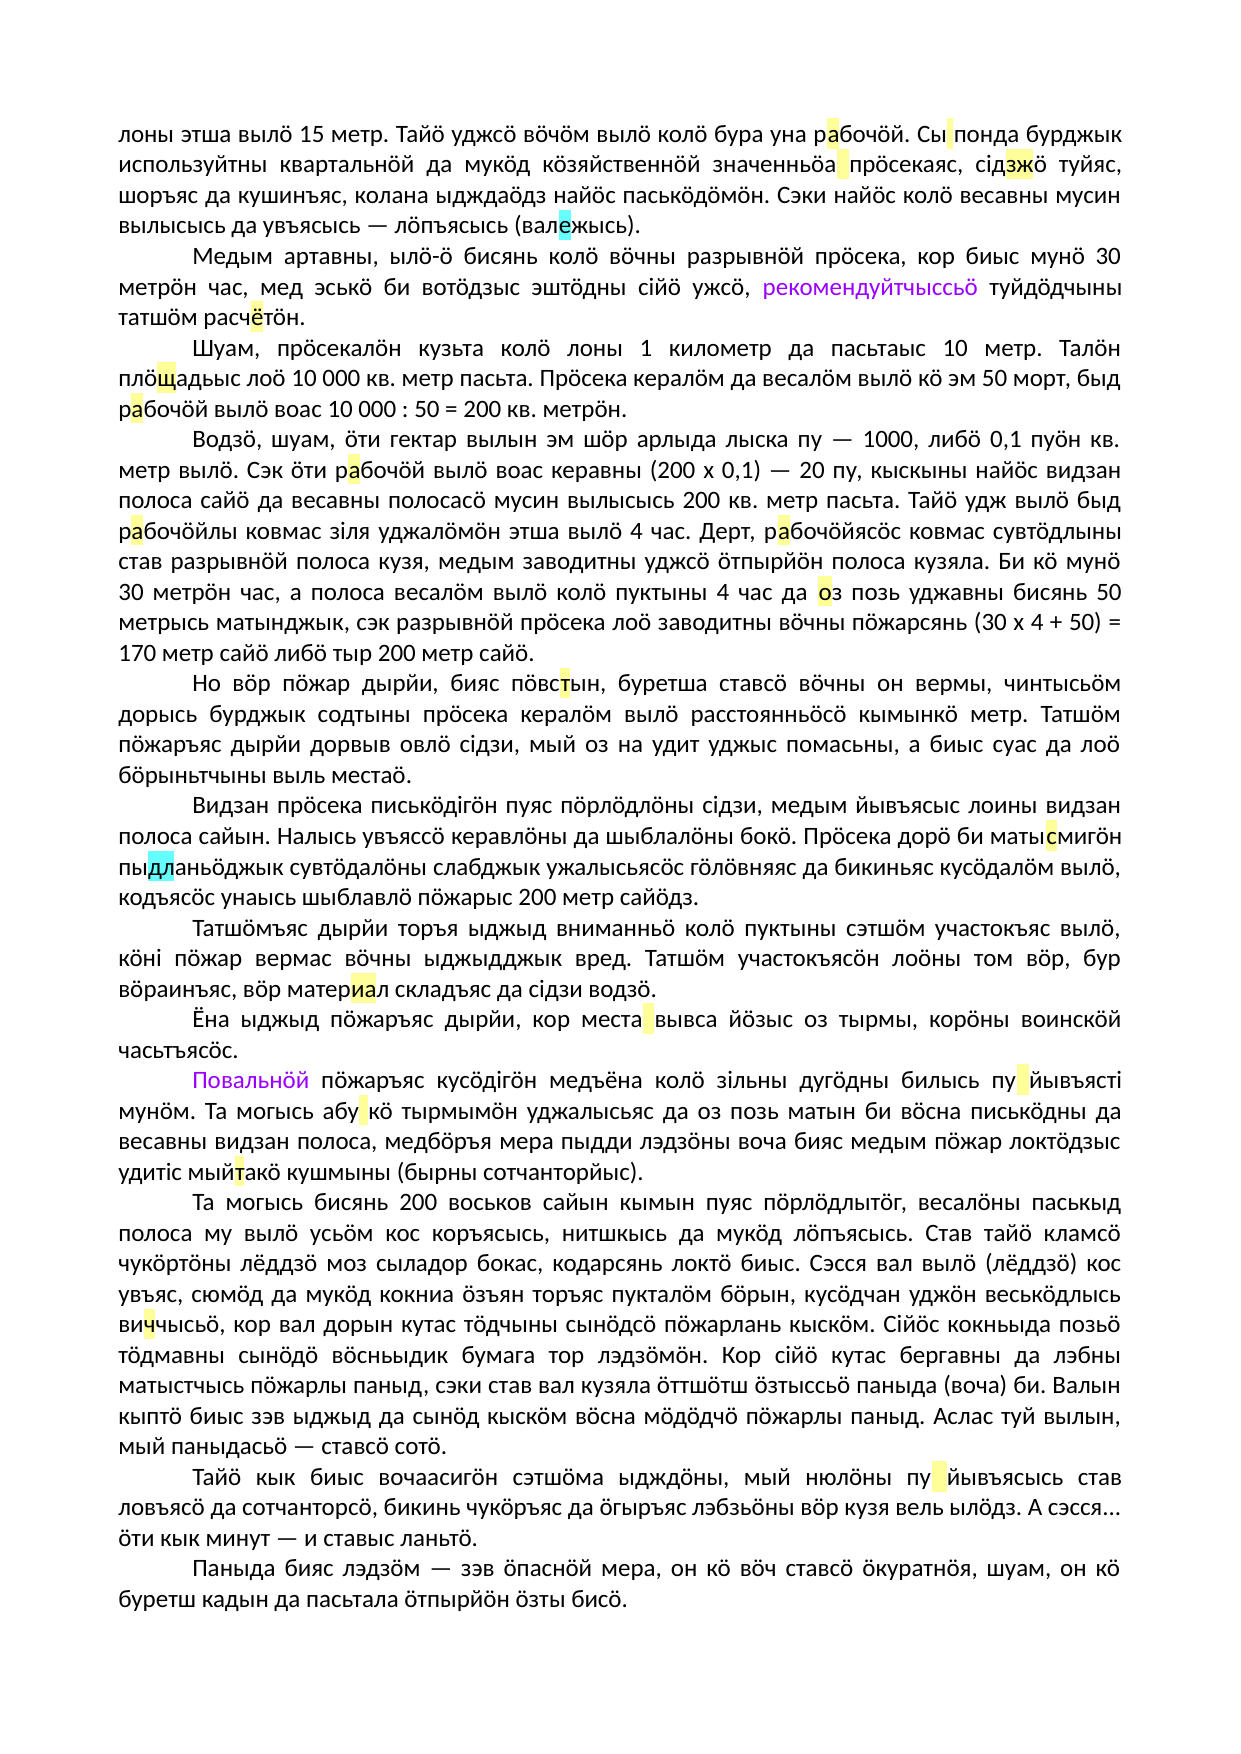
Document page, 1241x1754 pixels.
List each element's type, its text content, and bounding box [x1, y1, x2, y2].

text Татшӧмъяс дырйи торъя ыджыд вниманньӧ колӧ пуктыны сэтшӧм участокъяс вылӧ, кӧні пӧжар вермас вӧчны ыджыдджык вред. Татшӧм участокъясӧн лоӧны том вӧр, бур вӧраинъяс, вӧр материал складъяс да сідзи водзӧ. [118, 912, 1122, 1003]
text Медым артавны, ылӧ-ӧ бисянь колӧ вӧчны разрывнӧй прӧсека, кор биыс мунӧ 30 метрӧн час, мед эськӧ би вотӧдзыс эштӧдны сійӧ ужсӧ, рекомендуйтчыссьӧ туйдӧдчыны татшӧм расчётӧн. [118, 240, 1122, 332]
text Тайӧ кык биыс вочаасигӧн сэтшӧма ыдждӧны, мый нюлӧны пу йывъясысь став ловъясӧ да сотчанторсӧ, бикинь чукӧръяс да ӧгыръяс лэбзьӧны вӧр кузя вель ылӧдз. А сэсся... ӧти кык минут — и ставыс ланьтӧ. [118, 1461, 1122, 1553]
text Но вӧр пӧжар дырйи, бияс пӧвстын, буретша ставсӧ вӧчны он вермы, чинтысьӧм дорысь бурджык содтыны прӧсека кералӧм вылӧ расстоянньӧсӧ кымынкӧ метр. Татшӧм пӧжаръяс дырйи дорвыв овлӧ сідзи, мый оз на удит уджыс помасьны, а биыс суас да лоӧ бӧрыньтчыны выль местаӧ. [118, 667, 1122, 789]
text Повальнӧй пӧжаръяс кусӧдігӧн медъёна колӧ зільны дугӧдны билысь пу йывъясті мунӧм. Та могысь абу кӧ тырмымӧн уджалысьяс да оз позь матын би вӧсна писькӧдны да весавны видзан полоса, медбӧръя мера пыдди лэдзӧны воча бияс медым пӧжар локтӧдзыс удитіс мыйтакӧ кушмыны (бырны сотчанторйыс). [118, 1064, 1122, 1186]
text Ёна ыджыд пӧжаръяс дырйи, кор места вывса йӧзыс оз тырмы, корӧны воинскӧй часьтъясӧс. [118, 1003, 1122, 1064]
text Та могысь бисянь 200 воськов сайын кымын пуяс пӧрлӧдлытӧг, весалӧны паськыд полоса му вылӧ усьӧм кос коръясысь, нитшкысь да мукӧд лӧпъясысь. Став тайӧ кламсӧ чукӧртӧны лёддзӧ моз сыладор бокас, кодарсянь локтӧ биыс. Сэсся вал вылӧ (лёддзӧ) кос увъяс, сюмӧд да мукӧд кокниа ӧзъян торъяс пукталӧм бӧрын, кусӧдчан уджӧн веськӧдлысь виччысьӧ, кор вал дорын кутас тӧдчыны сынӧдсӧ пӧжарлань кыскӧм. Сійӧс кокньыда позьӧ тӧдмавны сынӧдӧ вӧсньыдик бумага тор лэдзӧмӧн. Кор сійӧ кутас бергавны да лэбны матыстчысь пӧжарлы паныд, сэки став вал кузяла ӧттшӧтш ӧзтыссьӧ паныда (воча) би. Валын кыптӧ биыс зэв ыджыд да сынӧд кыскӧм вӧсна мӧдӧдчӧ пӧжарлы паныд. Аслас туй вылын, мый паныдасьӧ — ставсӧ сотӧ. [118, 1186, 1122, 1461]
text Водзӧ, шуам, ӧти гектар вылын эм шӧр арлыда лыска пу — 1000, либӧ 0,1 пуӧн кв. метр вылӧ. Сэк ӧти рабочӧй вылӧ воас керавны (200 х 0,1) — 20 пу, кыскыны найӧс видзан полоса сайӧ да весавны полосасӧ мусин вылысысь 200 кв. метр пасьта. Тайӧ удж вылӧ быд рабочӧйлы ковмас зіля уджалӧмӧн этша вылӧ 4 час. Дерт, рабочӧйясӧс ковмас сувтӧдлыны став разрывнӧй полоса кузя, медым заводитны уджсӧ ӧтпырйӧн полоса кузяла. Би кӧ мунӧ 30 метрӧн час, а полоса весалӧм вылӧ колӧ пуктыны 4 час да оз позь уджавны бисянь 50 метрысь матынджык, сэк разрывнӧй прӧсека лоӧ заводитны вӧчны пӧжарсянь (30 х 4 + 50) = 170 метр сайӧ либӧ тыр 200 метр сайӧ. [118, 423, 1122, 667]
text Видзан прӧсека писькӧдігӧн пуяс пӧрлӧдлӧны сідзи, медым йывъясыс лоины видзан полоса сайын. Налысь увъяссӧ керавлӧны да шыблалӧны бокӧ. Прӧсека дорӧ би матысмигӧн пыдланьӧджык сувтӧдалӧны слабджык ужалысьясӧс гӧлӧвняяс да бикиньяс кусӧдалӧм вылӧ, кодъясӧс унаысь шыблавлӧ пӧжарыс 200 метр сайӧдз. [118, 789, 1122, 912]
text Шуам, прӧсекалӧн кузьта колӧ лоны 1 километр да пасьтаыс 10 метр. Талӧн плӧщадьыс лоӧ 10 000 кв. метр пасьта. Прӧсека кералӧм да весалӧм вылӧ кӧ эм 50 морт, быд рабочӧй вылӧ воас 10 000 : 50 = 200 кв. метрӧн. [118, 332, 1122, 423]
text лоны этша вылӧ 15 метр. Тайӧ уджсӧ вӧчӧм вылӧ колӧ бура уна рабочӧй. Сы понда бурджык используйтны квартальнӧй да мукӧд кӧзяйственнӧй значенньӧа прӧсекаяс, сідзжӧ туйяс, шоръяс да кушинъяс, колана ыдждаӧдз найӧс паськӧдӧмӧн. Сэки найӧс колӧ весавны мусин вылысысь да увъясысь — лӧпъясысь (валежысь). [118, 118, 1122, 240]
text Паныда бияс лэдзӧм — зэв ӧпаснӧй мера, он кӧ вӧч ставсӧ ӧкуратнӧя, шуам, он кӧ буретш кадын да пасьтала ӧтпырйӧн ӧзты бисӧ. [118, 1553, 1122, 1614]
